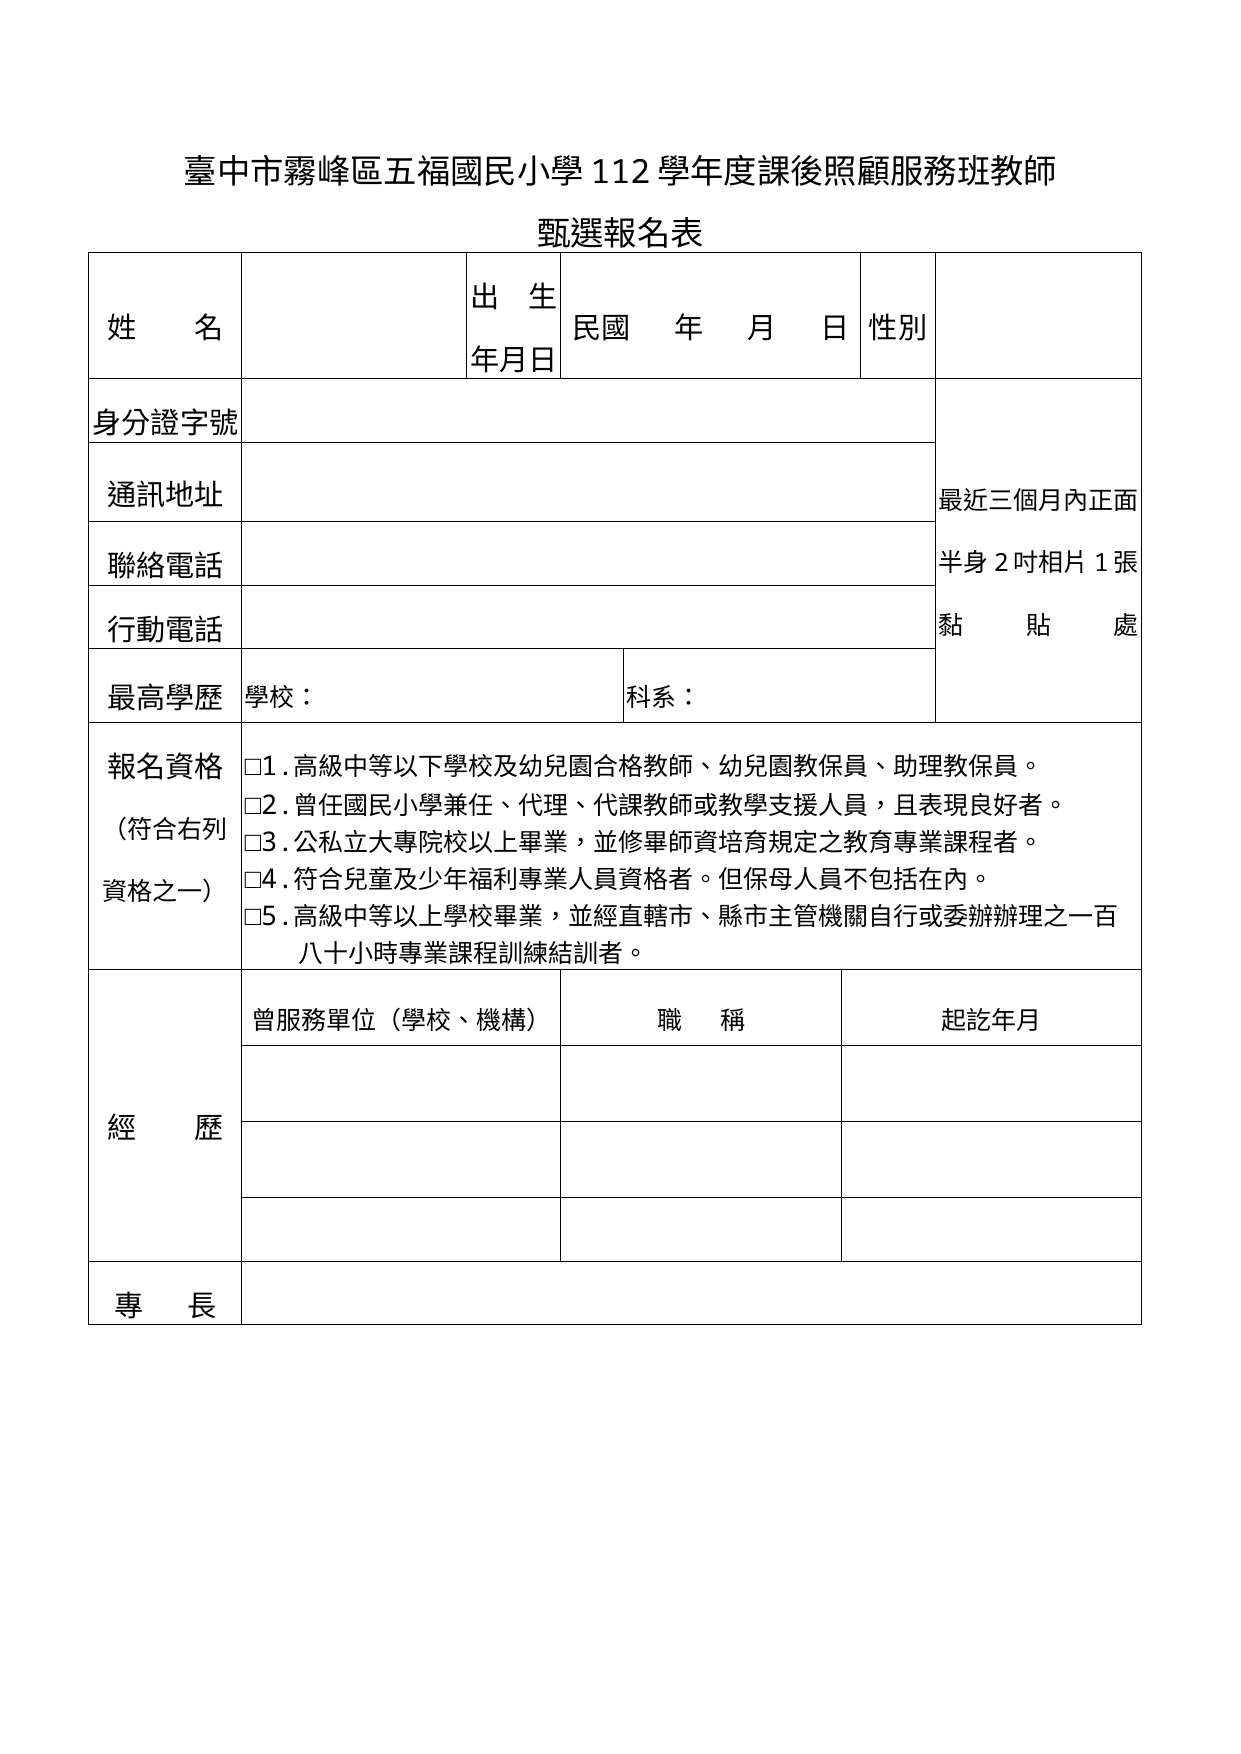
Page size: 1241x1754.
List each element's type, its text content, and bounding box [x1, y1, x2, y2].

table_header 性別 [861, 253, 935, 378]
table_header [242, 253, 466, 378]
table_cell 行動電話 [89, 586, 241, 648]
table_cell [242, 522, 935, 584]
table_cell 最近三個月內正面 半身2吋相片1張 黏 貼 處 [936, 379, 1141, 722]
table_cell [842, 1046, 1141, 1121]
table_cell □1.高級中等以下學校及幼兒園合格教師、幼兒園教保員、助理教保員。 □2.曾任國民小學兼任、代理、代課教師或教學支援人員，且表現良好者。 □3.公私立大專院校以上畢業，並修畢師資培育規定之教育專業課程者。 □4.符合兒童及少年福利專業人員資格者。但保母人員不包括在內。 □5.高級中等以上學校畢業，並經直轄市、縣市主管機關自行或委辦辦理之一百八十小時專業課程訓練結訓者。 [242, 723, 1141, 969]
table_header 出 生 年月日 [467, 253, 560, 378]
table_cell [561, 1122, 841, 1197]
table_cell 學校： [242, 649, 623, 722]
table_cell [842, 1122, 1141, 1197]
table_cell [242, 1198, 560, 1261]
table_cell [561, 1046, 841, 1121]
text 甄選報名表 [89, 189, 1152, 252]
table_cell [242, 1046, 560, 1121]
table_cell 曾服務單位（學校、機構） [242, 970, 560, 1045]
table_cell [242, 379, 935, 442]
table_cell [242, 586, 935, 648]
table_header 民國 年 月 日 [561, 253, 860, 378]
table_cell [242, 443, 935, 521]
table_cell 通訊地址 [89, 443, 241, 521]
table_cell 聯絡電話 [89, 522, 241, 584]
table_cell [242, 1122, 560, 1197]
table_cell [242, 1262, 1141, 1324]
table_cell 最高學歷 [89, 649, 241, 722]
table_cell 身分證字號 [89, 379, 241, 442]
table_cell [561, 1198, 841, 1261]
table_header 姓 名 [89, 253, 241, 378]
table_cell 科系： [624, 649, 935, 722]
text 臺中市霧峰區五福國民小學112學年度課後照顧服務班教師 [89, 127, 1152, 189]
table_cell [842, 1198, 1141, 1261]
table_cell 職 稱 [561, 970, 841, 1045]
table_header [936, 253, 1141, 378]
table_cell 經 歷 [89, 970, 241, 1261]
table_cell 起訖年月 [842, 970, 1141, 1045]
table_cell 報名資格 （符合右列資格之一） [89, 723, 241, 969]
table_cell 專 長 [89, 1262, 241, 1324]
